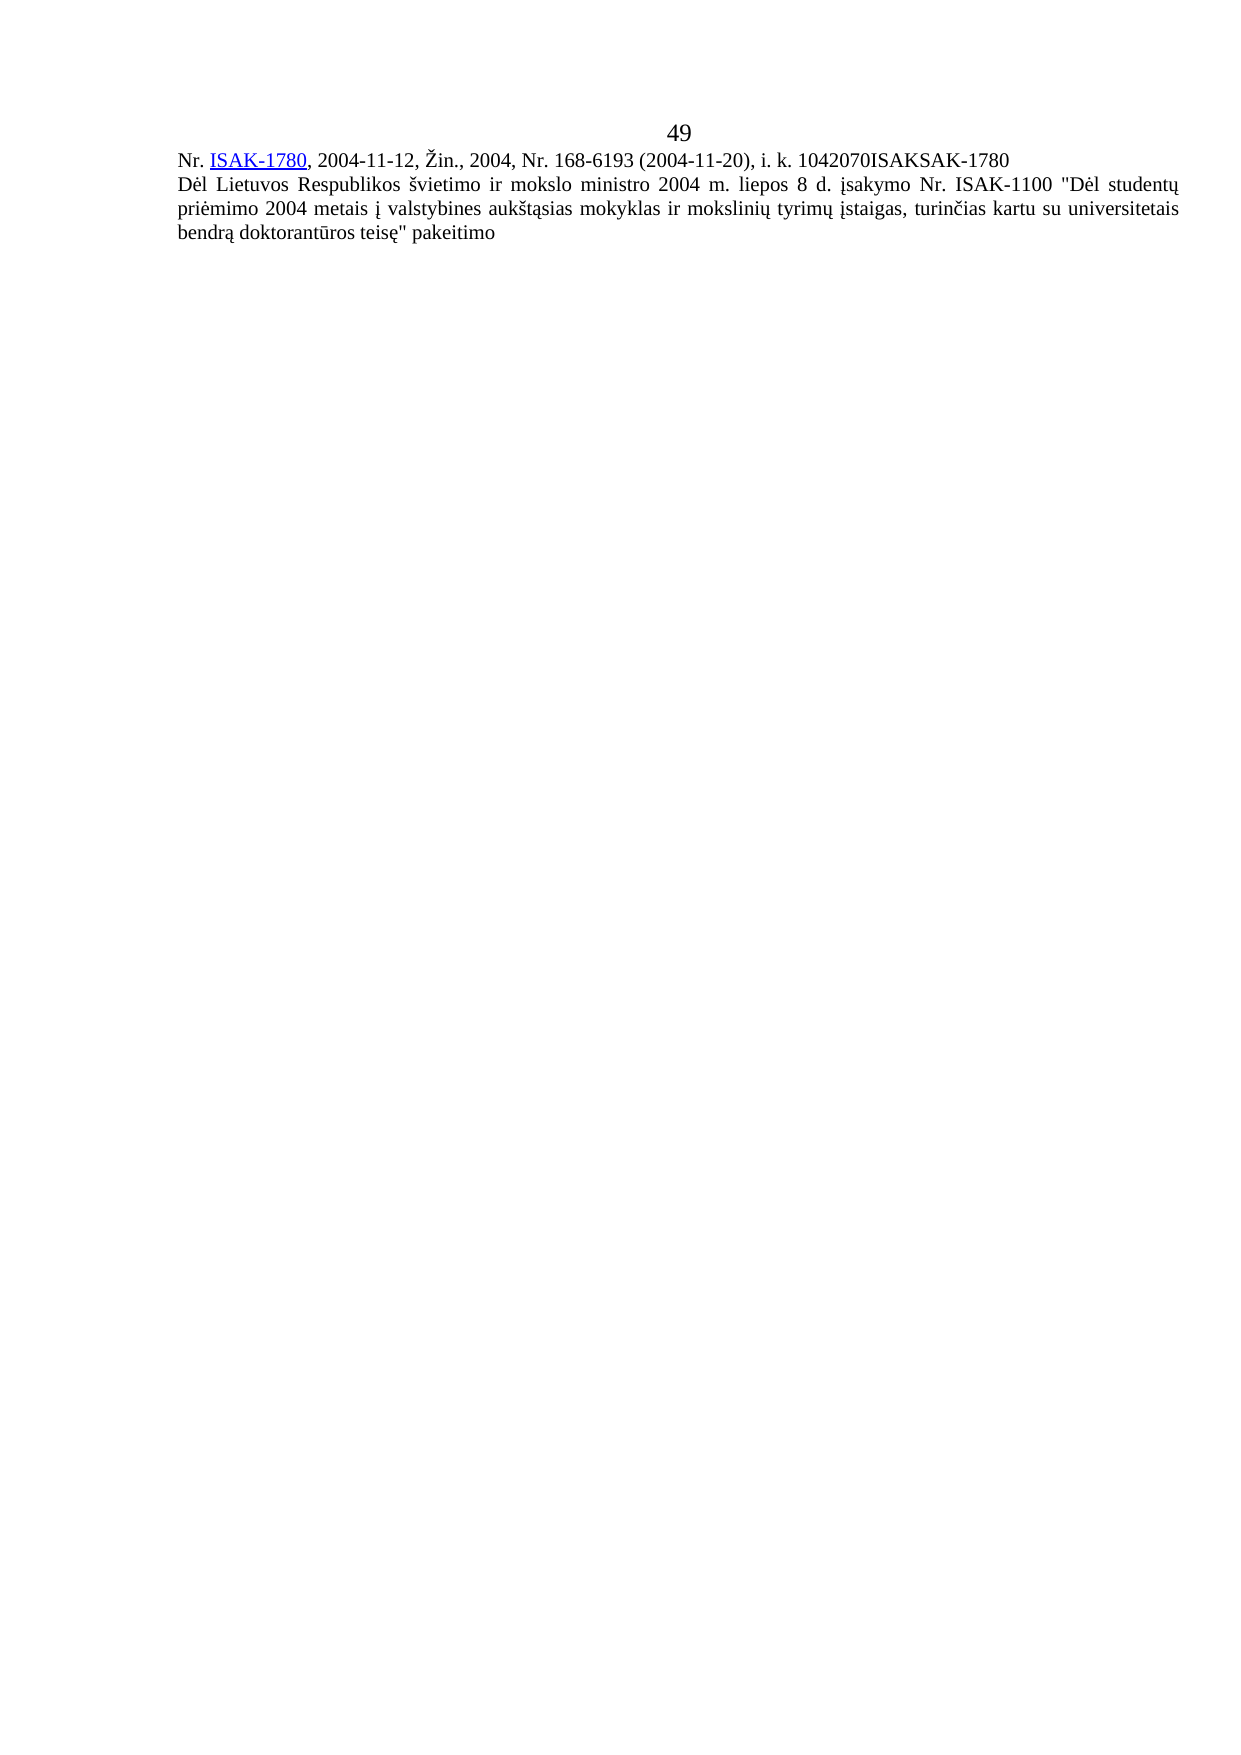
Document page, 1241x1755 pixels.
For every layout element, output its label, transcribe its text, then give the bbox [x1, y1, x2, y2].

text Dėl Lietuvos Respublikos švietimo ir mokslo ministro 2004 m. liepos 8 d. įsakymo Nr. ISAK-1100 "Dėl studentų priėmimo 2004 metais į valstybines aukštąsias mokyklas ir mokslinių tyrimų įstaigas, turinčias kartu su universitetais bendrą doktorantūros teisę" pakeitimo [177, 172, 1181, 244]
text Nr. ISAK-1780, 2004-11-12, Žin., 2004, Nr. 168-6193 (2004-11-20), i. k. 1042070ISAKSAK-1780 [177, 148, 1181, 172]
